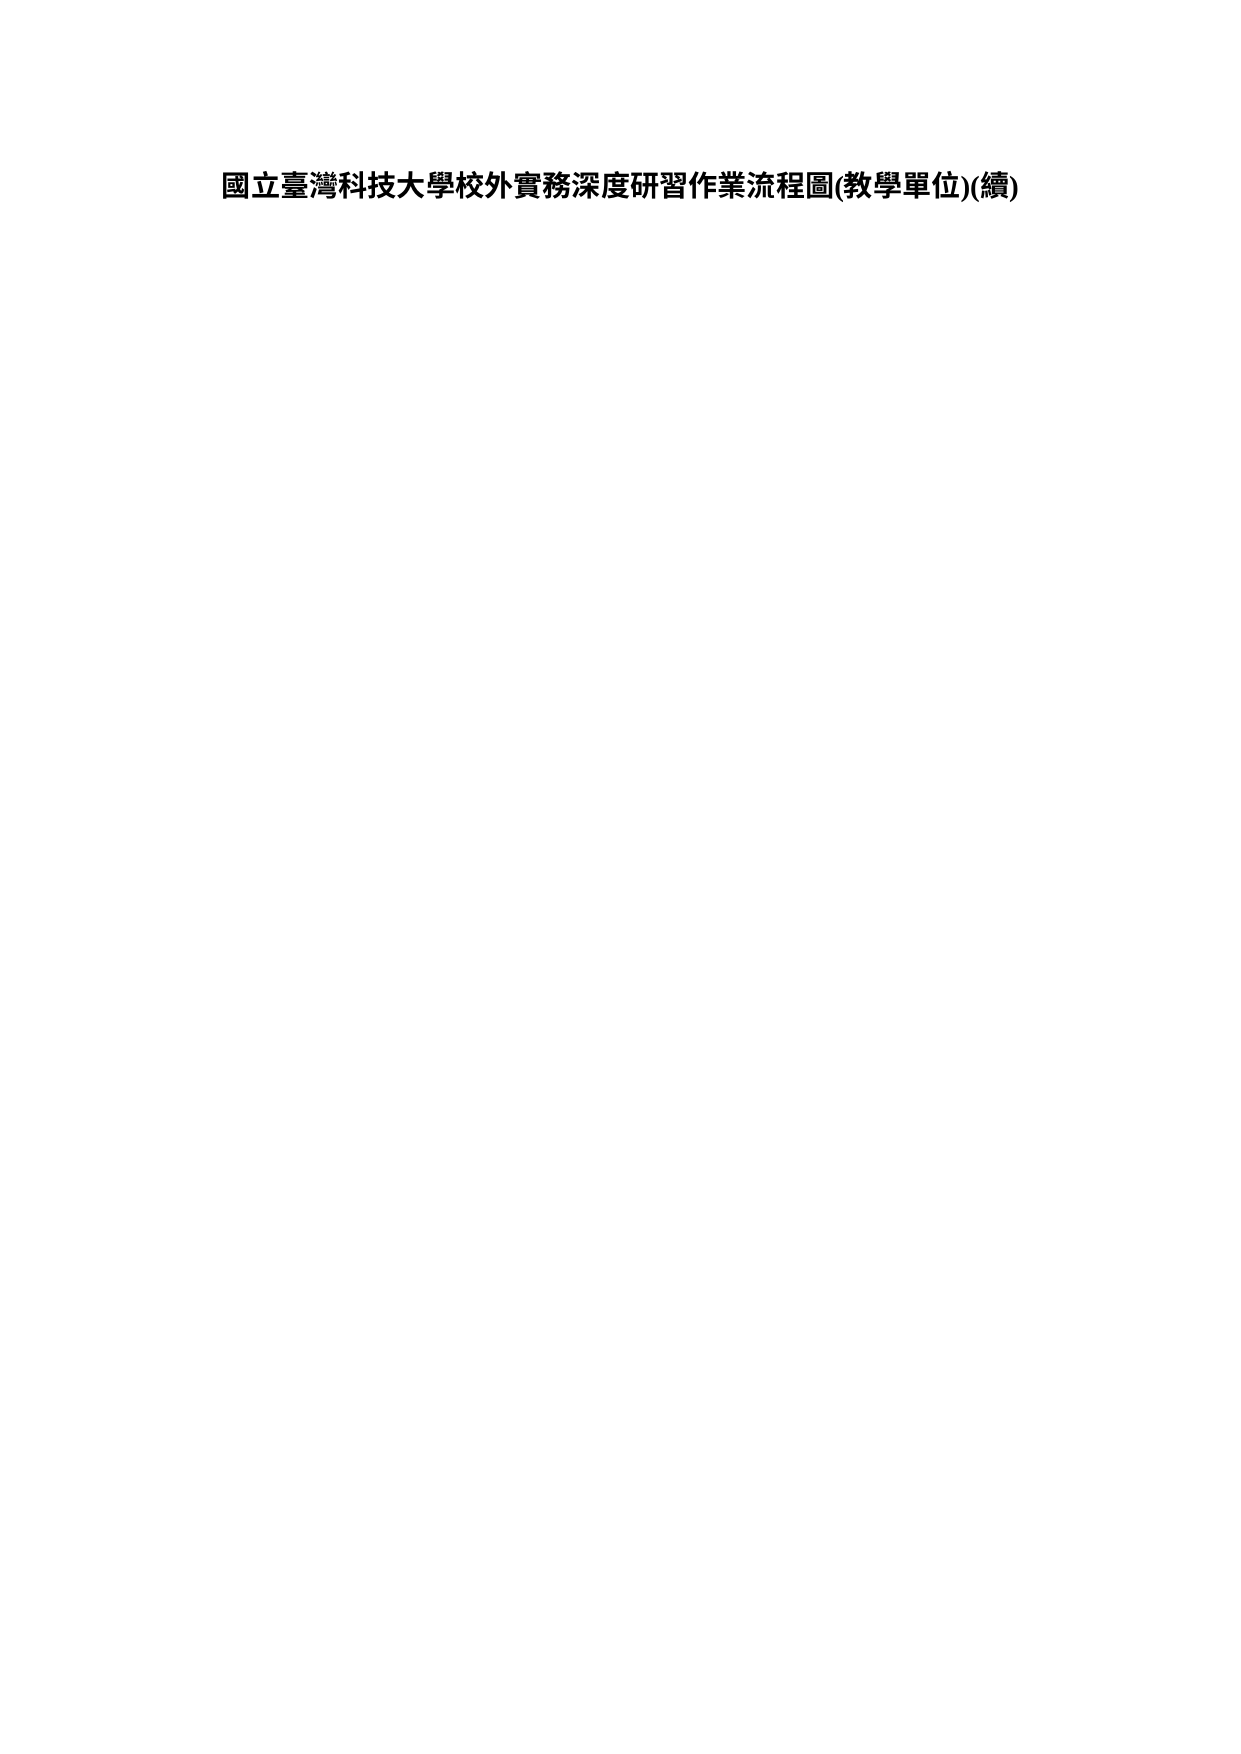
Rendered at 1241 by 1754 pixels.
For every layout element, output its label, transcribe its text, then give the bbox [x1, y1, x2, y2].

text 國立臺灣科技大學校外實務深度研習作業流程圖(教學單位)(續) [120, 162, 1120, 205]
